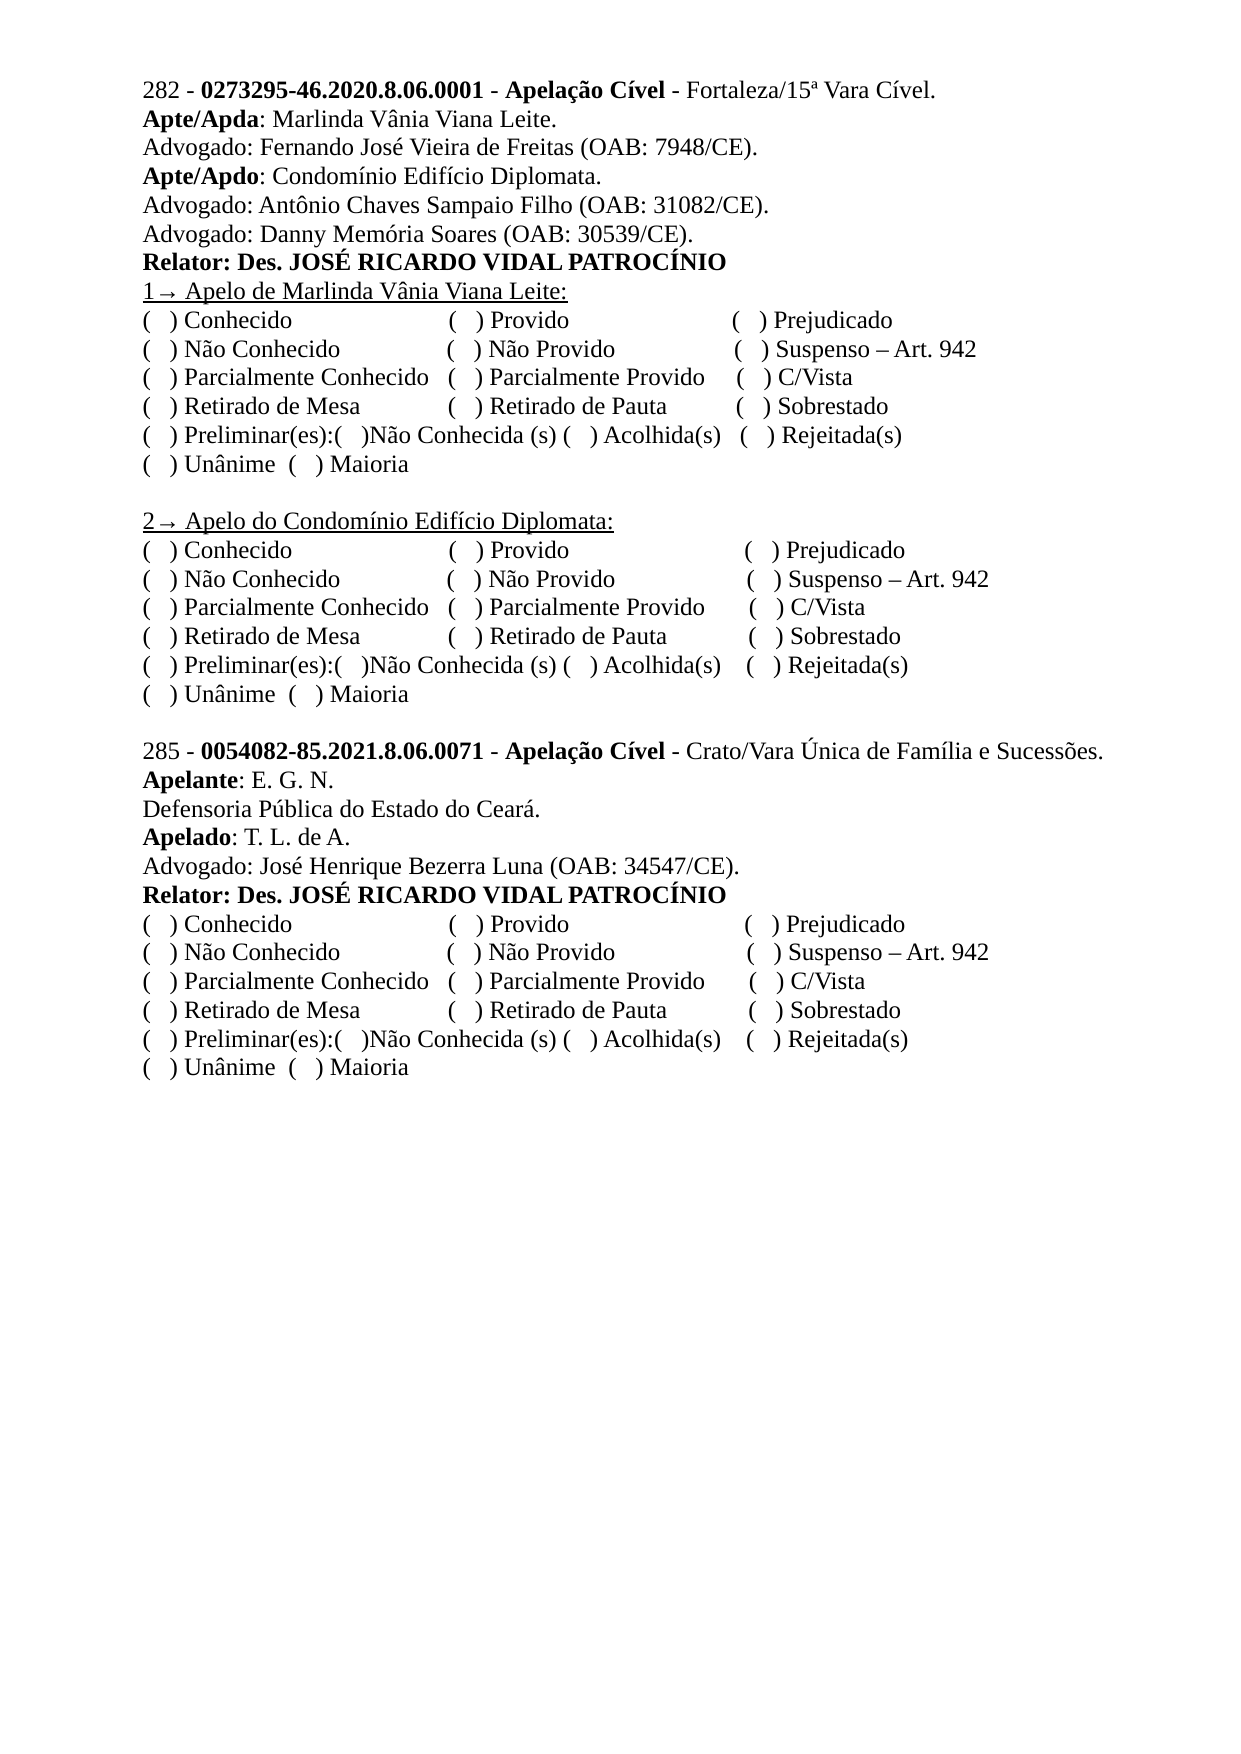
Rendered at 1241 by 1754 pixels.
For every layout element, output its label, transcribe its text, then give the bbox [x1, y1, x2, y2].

text ( ) Parcialmente Conhecido ( ) Parcialmente Provido ( ) C/Vista [142, 966, 1158, 995]
text ( ) Unânime ( ) Maioria [142, 679, 1158, 707]
text Apelado: T. L. de A. [142, 822, 1141, 851]
text ( ) Conhecido ( ) Provido ( ) Prejudicado [142, 909, 1141, 937]
text ( ) Retirado de Mesa ( ) Retirado de Pauta ( ) Sobrestado [142, 391, 1158, 420]
text 2→ Apelo do Condomínio Edifício Diplomata: [142, 506, 1141, 535]
text ( ) Preliminar(es):( )Não Conhecida (s) ( ) Acolhida(s) ( ) Rejeitada(s) [142, 420, 1158, 449]
text ( ) Não Conhecido ( ) Não Provido ( ) Suspenso – Art. 942 [142, 334, 1158, 362]
text ( ) Parcialmente Conhecido ( ) Parcialmente Provido ( ) C/Vista [142, 362, 1158, 391]
text ( ) Não Conhecido ( ) Não Provido ( ) Suspenso – Art. 942 [142, 937, 1158, 966]
text ( ) Parcialmente Conhecido ( ) Parcialmente Provido ( ) C/Vista [142, 592, 1158, 621]
text ( ) Conhecido ( ) Provido ( ) Prejudicado [142, 535, 1141, 564]
text ( ) Unânime ( ) Maioria [142, 1052, 1158, 1081]
text ( ) Retirado de Mesa ( ) Retirado de Pauta ( ) Sobrestado [142, 995, 1158, 1024]
text 285 - 0054082-85.2021.8.06.0071 - Apelação Cível - Crato/Vara Única de Família e Sucessões. [142, 736, 1141, 765]
text ( ) Não Conhecido ( ) Não Provido ( ) Suspenso – Art. 942 [142, 564, 1158, 592]
text Advogado: Antônio Chaves Sampaio Filho (OAB: 31082/CE). [142, 190, 1141, 219]
text ( ) Conhecido ( ) Provido ( ) Prejudicado [142, 305, 1141, 334]
text Apte/Apda: Marlinda Vânia Viana Leite. [142, 104, 1141, 132]
text ( ) Preliminar(es):( )Não Conhecida (s) ( ) Acolhida(s) ( ) Rejeitada(s) [142, 1024, 1158, 1052]
text Advogado: Danny Memória Soares (OAB: 30539/CE). [142, 219, 1141, 247]
text Defensoria Pública do Estado do Ceará. [142, 794, 1141, 822]
text ( ) Preliminar(es):( )Não Conhecida (s) ( ) Acolhida(s) ( ) Rejeitada(s) [142, 650, 1158, 679]
text Apte/Apdo: Condomínio Edifício Diplomata. [142, 161, 1141, 190]
text ( ) Unânime ( ) Maioria [142, 449, 1158, 477]
text 282 - 0273295-46.2020.8.06.0001 - Apelação Cível - Fortaleza/15ª Vara Cível. [142, 75, 1141, 104]
text Relator: Des. JOSÉ RICARDO VIDAL PATROCÍNIO [142, 247, 1141, 276]
text Advogado: José Henrique Bezerra Luna (OAB: 34547/CE). [142, 851, 1141, 880]
text 1→ Apelo de Marlinda Vânia Viana Leite: [142, 276, 1141, 305]
text Apelante: E. G. N. [142, 765, 1141, 794]
text Advogado: Fernando José Vieira de Freitas (OAB: 7948/CE). [142, 132, 1141, 161]
text Relator: Des. JOSÉ RICARDO VIDAL PATROCÍNIO [142, 880, 1141, 909]
text ( ) Retirado de Mesa ( ) Retirado de Pauta ( ) Sobrestado [142, 621, 1158, 650]
